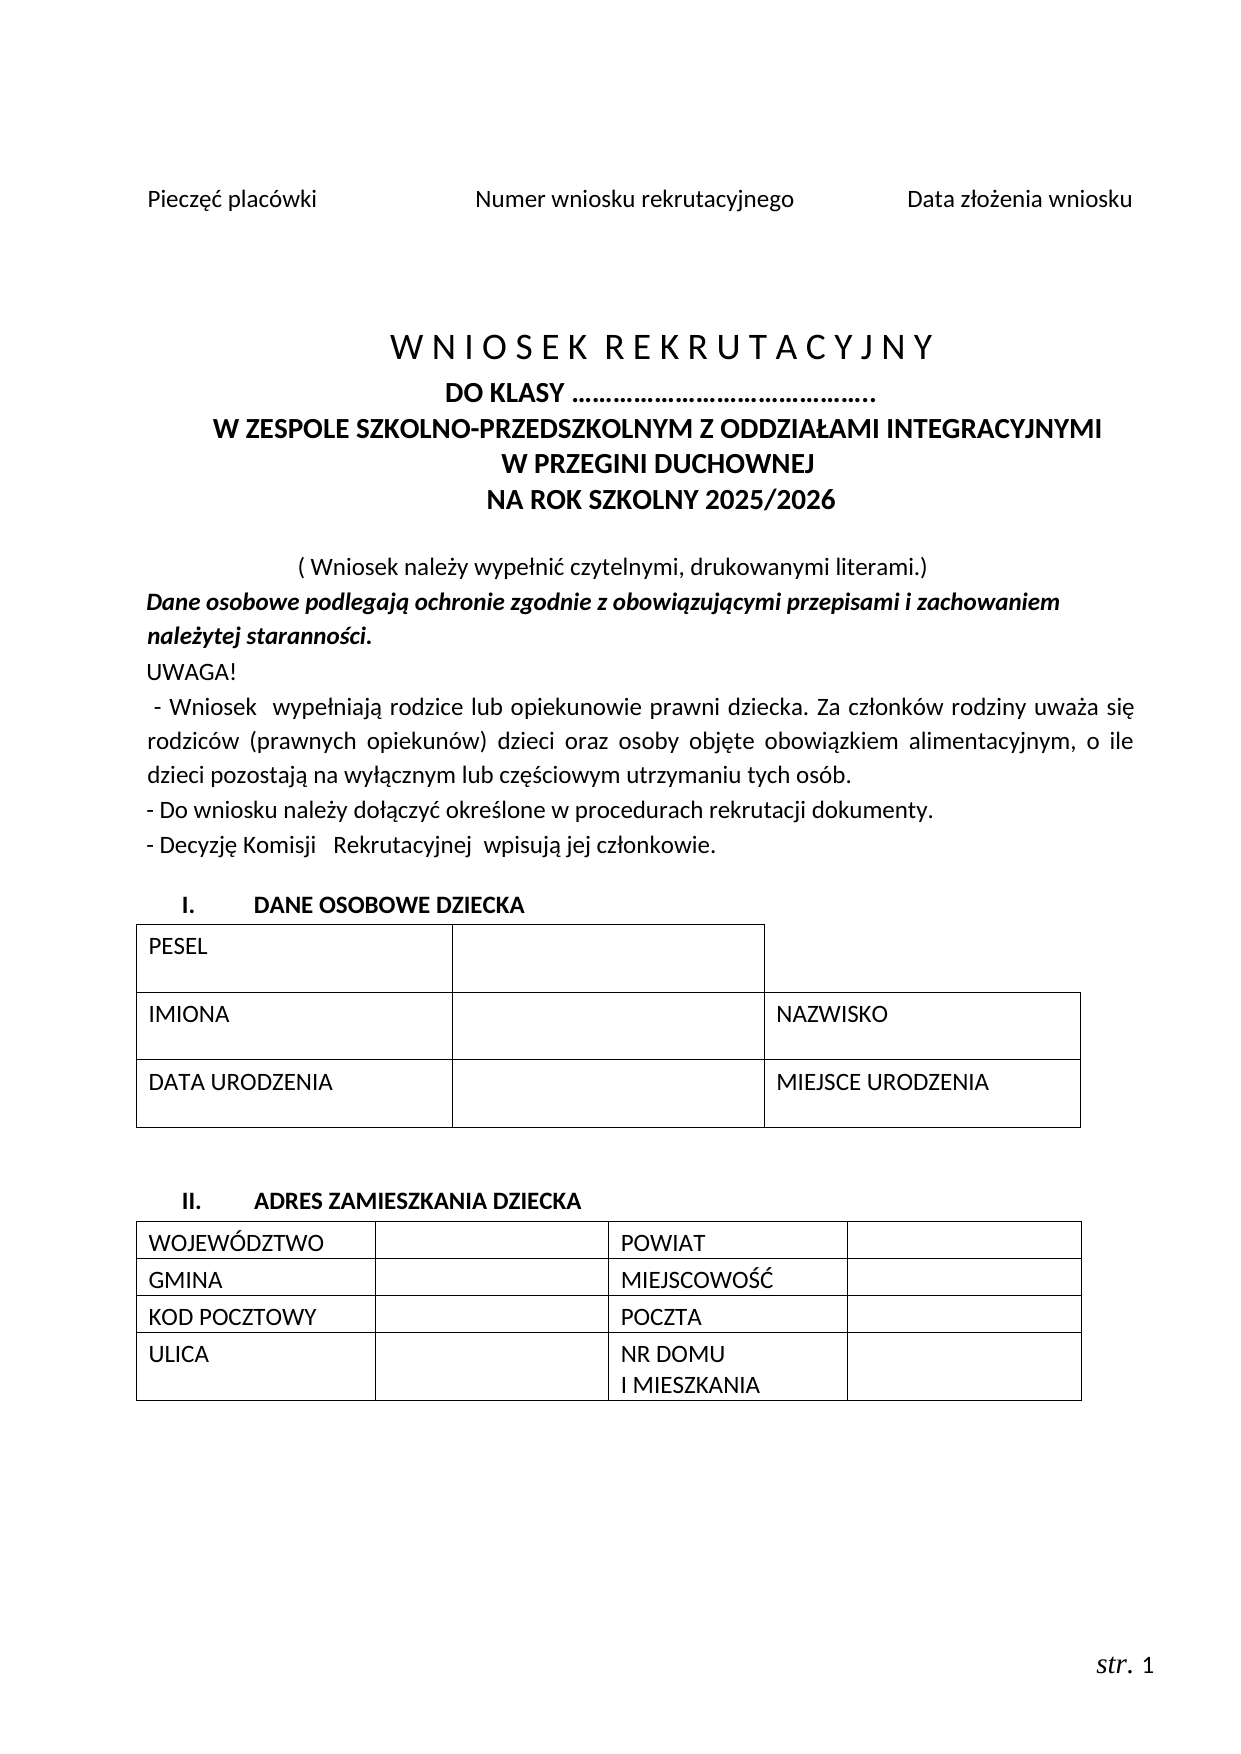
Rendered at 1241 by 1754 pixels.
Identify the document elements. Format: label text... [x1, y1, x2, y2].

table_cell IMIONA [137, 993, 452, 1059]
table_header [376, 1222, 608, 1258]
text - Wniosek wypełniają rodzice lub opiekunowie prawni dziecka. Za członków rodziny uważa się rodziców (prawnych opiekunów) dzieci oraz osoby objęte obowiązkiem alimentacyjnym, o ile dzieci pozostają na wyłącznym lub częściowym utrzymaniu tych osób. [146, 691, 1135, 790]
table_header PESEL [137, 925, 452, 992]
text W PRZEGINI DUCHOWNEJ [190, 445, 1132, 481]
table_cell [848, 1333, 1081, 1399]
table_cell GMINA [137, 1259, 375, 1295]
table_cell [453, 1060, 764, 1127]
table_cell KOD POCZTOWY [137, 1296, 375, 1332]
table_cell [453, 993, 764, 1059]
table_cell ULICA [137, 1333, 375, 1399]
table_header WOJEWÓDZTWO [137, 1222, 375, 1258]
text - Do wniosku należy dołączyć określone w procedurach rekrutacji dokumenty. [146, 794, 963, 825]
table_cell [376, 1333, 608, 1399]
text Pieczęć placówki Numer wniosku rekrutacyjnego Data złożenia wniosku [147, 183, 1135, 214]
subtitle II. ADRES ZAMIESZKANIA DZIECKA [147, 1185, 1154, 1216]
table_cell NR DOMU I MIESZKANIA [609, 1333, 847, 1399]
text UWAGA! [146, 656, 1135, 686]
table_cell NAZWISKO [765, 993, 1080, 1059]
table_cell MIEJSCOWOŚĆ [609, 1259, 847, 1295]
text DO KLASY …………………………………….. [190, 374, 1132, 410]
text ( Wniosek należy wypełnić czytelnymi, drukowanymi literami.) [147, 551, 1089, 582]
text Dane osobowe podlegają ochronie zgodnie z obowiązującymi przepisami i zachowaniem należytej staranności. [146, 586, 1135, 651]
subtitle I. DANE OSOBOWE DZIECKA [147, 889, 1154, 919]
table_header [453, 925, 764, 992]
table_cell [376, 1296, 608, 1332]
text NA ROK SZKOLNY 2025/2026 [190, 481, 1132, 517]
table_cell MIEJSCE URODZENIA [765, 1060, 1080, 1127]
table_header POWIAT [609, 1222, 847, 1258]
text W ZESPOLE SZKOLNO-PRZEDSZKOLNYM Z ODDZIAŁAMI INTEGRACYJNYMI [190, 410, 1132, 445]
text W N I O S E K R E K R U T A C Y J N Y [190, 323, 1132, 369]
table_cell [376, 1259, 608, 1295]
text - Decyzję Komisji Rekrutacyjnej wpisują jej członkowie. [146, 829, 963, 860]
table_cell POCZTA [609, 1296, 847, 1332]
table_header [848, 1222, 1081, 1258]
table_cell [848, 1259, 1081, 1295]
table_header [765, 924, 1081, 992]
table_cell [848, 1296, 1081, 1332]
table_cell DATA URODZENIA [137, 1060, 452, 1127]
